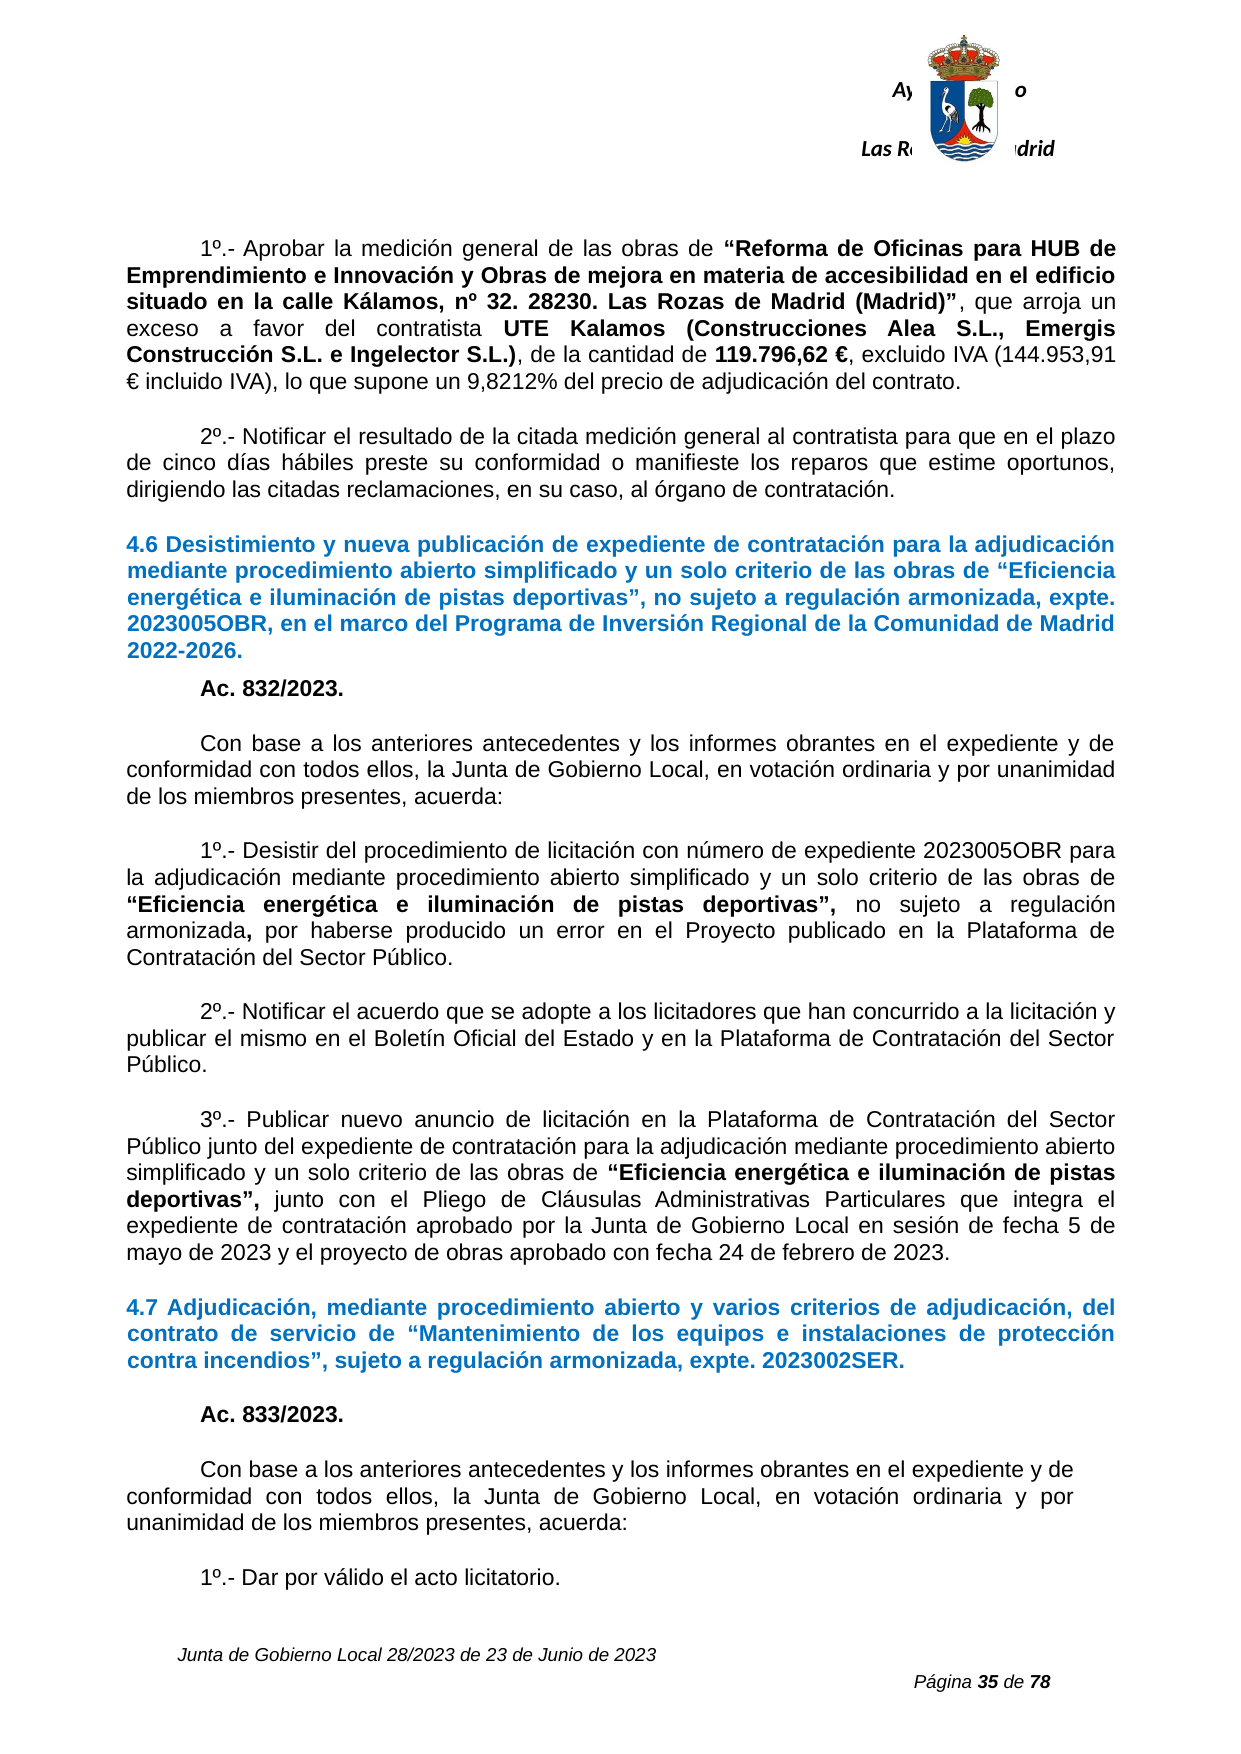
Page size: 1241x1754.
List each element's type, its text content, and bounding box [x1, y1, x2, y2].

text 4.7 Adjudicación, mediante procedimiento abierto y varios criterios de adjudicación, del contrato de servicio de “Mantenimiento de los equipos e instalaciones de protección contra incendios”, sujeto a regulación armonizada, expte. 2023002SER. [126, 1294, 1116, 1373]
text 1º.- Aprobar la medición general de las obras de “Reforma de Oficinas para HUB de Emprendimiento e Innovación y Obras de mejora en materia de accesibilidad en el edificio situado en la calle Kálamos, nº 32. 28230. Las Rozas de Madrid (Madrid)”, que arroja un exceso a favor del contratista UTE Kalamos (Construcciones Alea S.L., Emergis Construcción S.L. e Ingelector S.L.), de la cantidad de 119.796,62 €, excluido IVA (144.953,91 € incluido IVA), lo que supone un 9,8212% del precio de adjudicación del contrato. [126, 235, 1116, 394]
text 3º.- Publicar nuevo anuncio de licitación en la Plataforma de Contratación del Sector Público junto del expediente de contratación para la adjudicación mediante procedimiento abierto simplificado y un solo criterio de las obras de “Eficiencia energética e iluminación de pistas deportivas”, junto con el Pliego de Cláusulas Administrativas Particulares que integra el expediente de contratación aprobado por la Junta de Gobierno Local en sesión de fecha 5 de mayo de 2023 y el proyecto de obras aprobado con fecha 24 de febrero de 2023. [126, 1106, 1116, 1265]
text 2º.- Notificar el acuerdo que se adopte a los licitadores que han concurrido a la licitación y publicar el mismo en el Boletín Oficial del Estado y en la Plataforma de Contratación del Sector Público. [126, 998, 1116, 1078]
text 1º.- Desistir del procedimiento de licitación con número de expediente 2023005OBR para la adjudicación mediante procedimiento abierto simplificado y un solo criterio de las obras de “Eficiencia energética e iluminación de pistas deportivas”, no sujeto a regulación armonizada, por haberse producido un error en el Proyecto publicado en la Plataforma de Contratación del Sector Público. [126, 837, 1116, 970]
text Ac. 832/2023. [126, 675, 1116, 701]
text 2º.- Notificar el resultado de la citada medición general al contratista para que en el plazo de cinco días hábiles preste su conformidad o manifieste los reparos que estime oportunos, dirigiendo las citadas reclamaciones, en su caso, al órgano de contratación. [126, 423, 1116, 502]
text 1º.- Dar por válido el acto licitatorio. [200, 1564, 1116, 1590]
text Con base a los anteriores antecedentes y los informes obrantes en el expediente y de conformidad con todos ellos, la Junta de Gobierno Local, en votación ordinaria y por unanimidad de los miembros presentes, acuerda: [126, 1456, 1074, 1536]
text Con base a los anteriores antecedentes y los informes obrantes en el expediente y de conformidad con todos ellos, la Junta de Gobierno Local, en votación ordinaria y por unanimidad de los miembros presentes, acuerda: [126, 729, 1116, 809]
text 4.6 Desistimiento y nueva publicación de expediente de contratación para la adjudicación mediante procedimiento abierto simplificado y un solo criterio de las obras de “Eficiencia energética e iluminación de pistas deportivas”, no sujeto a regulación armonizada, expte. 2023005OBR, en el marco del Programa de Inversión Regional de la Comunidad de Madrid 2022-2026. [126, 531, 1116, 663]
text Ac. 833/2023. [126, 1401, 1116, 1428]
